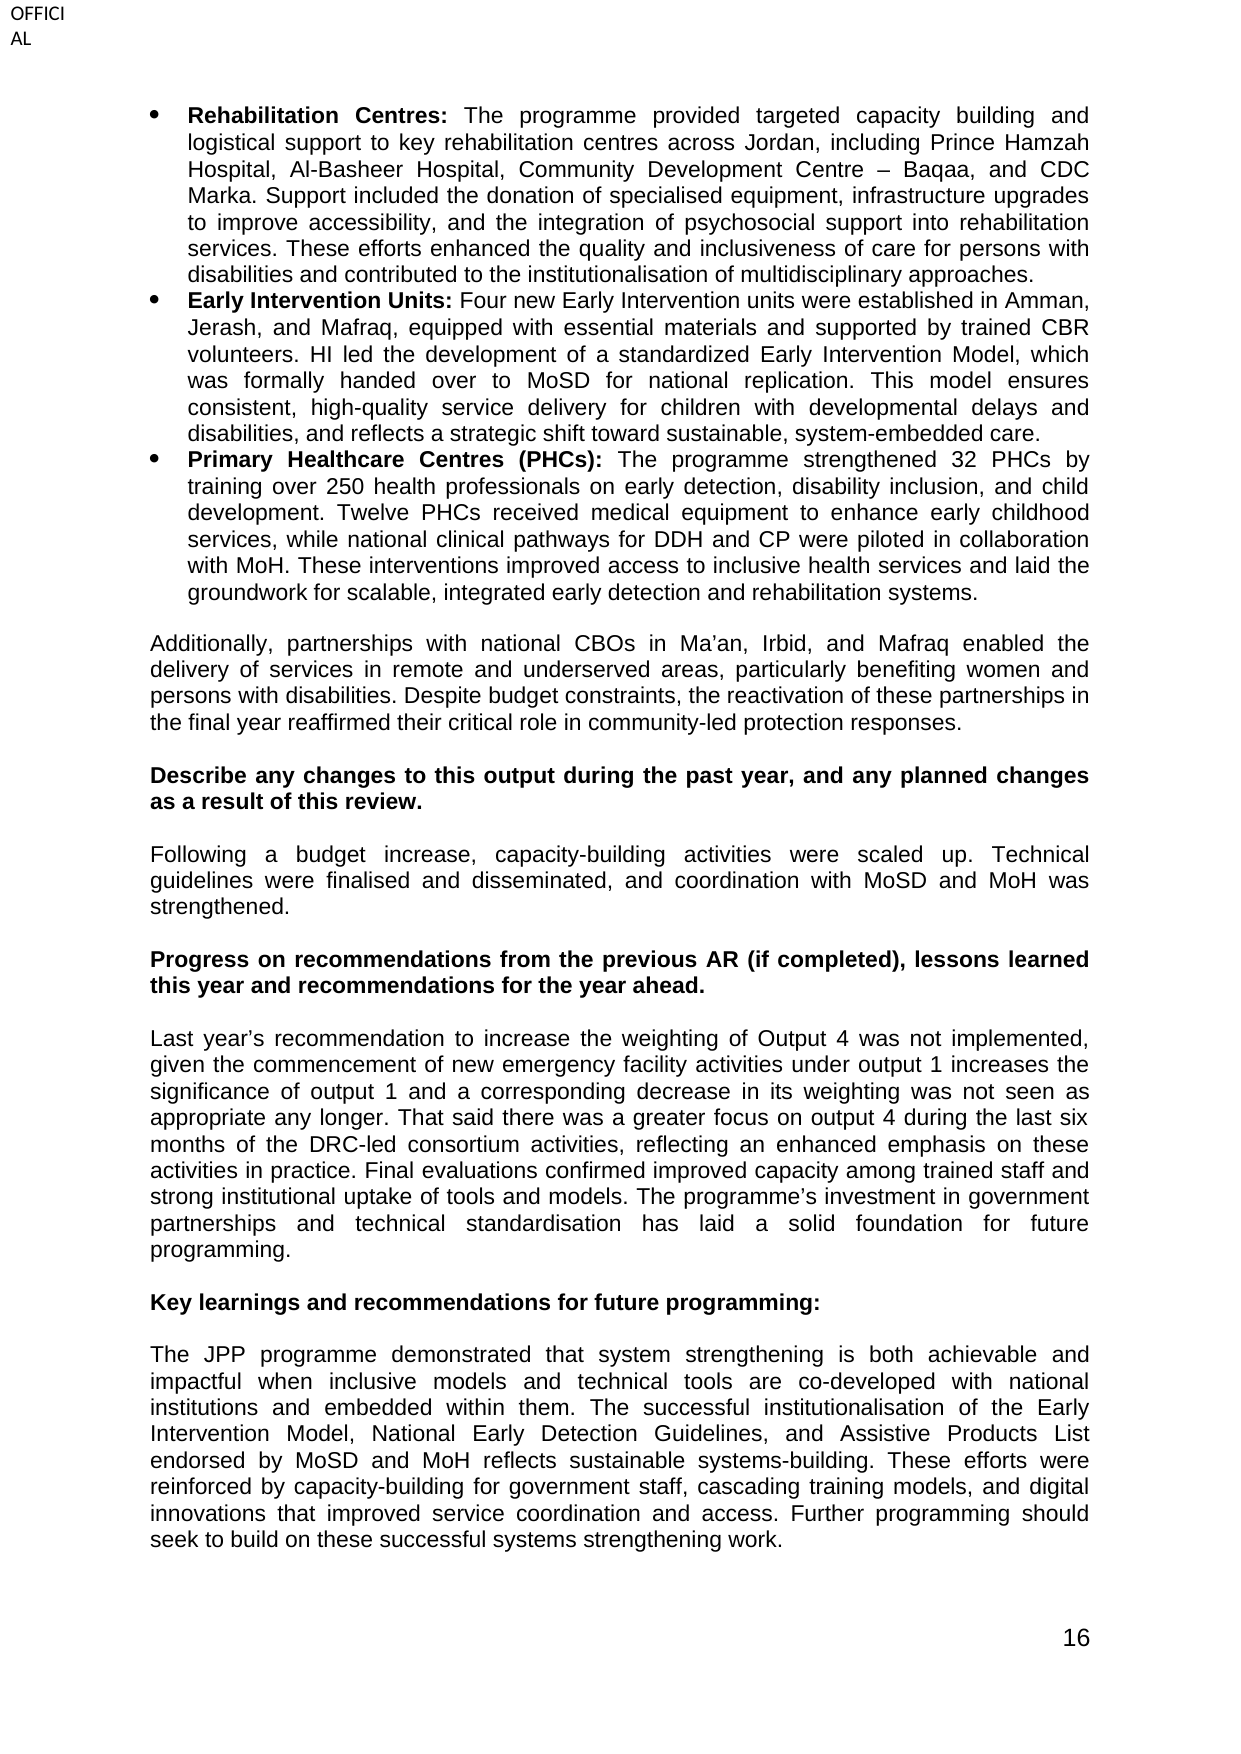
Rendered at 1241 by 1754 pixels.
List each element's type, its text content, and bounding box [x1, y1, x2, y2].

text Describe any changes to this output during the past year, and any planned changes as a result of this review. [150, 762, 1090, 814]
text Last year’s recommendation to increase the weighting of Output 4 was not implemented, given the commencement of new emergency facility activities under output 1 increases the significance of output 1 and a corresponding decrease in its weighting was not seen as appropriate any longer. That said there was a greater focus on output 4 during the last six months of the DRC-led consortium activities, reflecting an enhanced emphasis on these activities in practice. Final evaluations confirmed improved capacity among trained staff and strong institutional uptake of tools and models. The programme’s investment in government partnerships and technical standardisation has laid a solid foundation for future programming. [150, 1025, 1090, 1262]
text Key learnings and recommendations for future programming: [150, 1289, 1090, 1315]
text The JPP programme demonstrated that system strengthening is both achievable and impactful when inclusive models and technical tools are co-developed with national institutions and embedded within them. The successful institutionalisation of the Early Intervention Model, National Early Detection Guidelines, and Assistive Products List endorsed by MoSD and MoH reflects sustainable systems-building. These efforts were reinforced by capacity-building for government staff, cascading training models, and digital innovations that improved service coordination and access. Further programming should seek to build on these successful systems strengthening work. [150, 1341, 1090, 1552]
text Progress on recommendations from the previous AR (if completed), lessons learned this year and recommendations for the year ahead. [150, 946, 1090, 999]
text Following a budget increase, capacity-building activities were scaled up. Technical guidelines were finalised and disseminated, and coordination with MoSD and MoH was strengthened. [150, 841, 1090, 920]
text Additionally, partnerships with national CBOs in Ma’an, Irbid, and Mafraq enabled the delivery of services in remote and underserved areas, particularly benefiting women and persons with disabilities. Despite budget constraints, the reactivation of these partnerships in the final year reaffirmed their critical role in community-led protection responses. [150, 630, 1090, 735]
list Early Intervention Units: Four new Early Intervention units were established in Amman, Jerash, and Mafraq, equipped with essential materials and supported by trained CBR volunteers. HI led the development of a standardized Early Intervention Model, which was formally handed over to MoSD for national replication. This model ensures consistent, high-quality service delivery for children with developmental delays and disabilities, and reflects a strategic shift toward sustainable, system-embedded care. [150, 287, 1090, 446]
list Primary Healthcare Centres (PHCs): The programme strengthened 32 PHCs by training over 250 health professionals on early detection, disability inclusion, and child development. Twelve PHCs received medical equipment to enhance early childhood services, while national clinical pathways for DDH and CP were piloted in collaboration with MoH. These interventions improved access to inclusive health services and laid the groundwork for scalable, integrated early detection and rehabilitation systems. [150, 446, 1090, 605]
list Rehabilitation Centres: The programme provided targeted capacity building and logistical support to key rehabilitation centres across Jordan, including Prince Hamzah Hospital, Al-Basheer Hospital, Community Development Centre – Baqaa, and CDC Marka. Support included the donation of specialised equipment, infrastructure upgrades to improve accessibility, and the integration of psychosocial support into rehabilitation services. These efforts enhanced the quality and inclusiveness of care for persons with disabilities and contributed to the institutionalisation of multidisciplinary approaches. [150, 102, 1090, 287]
